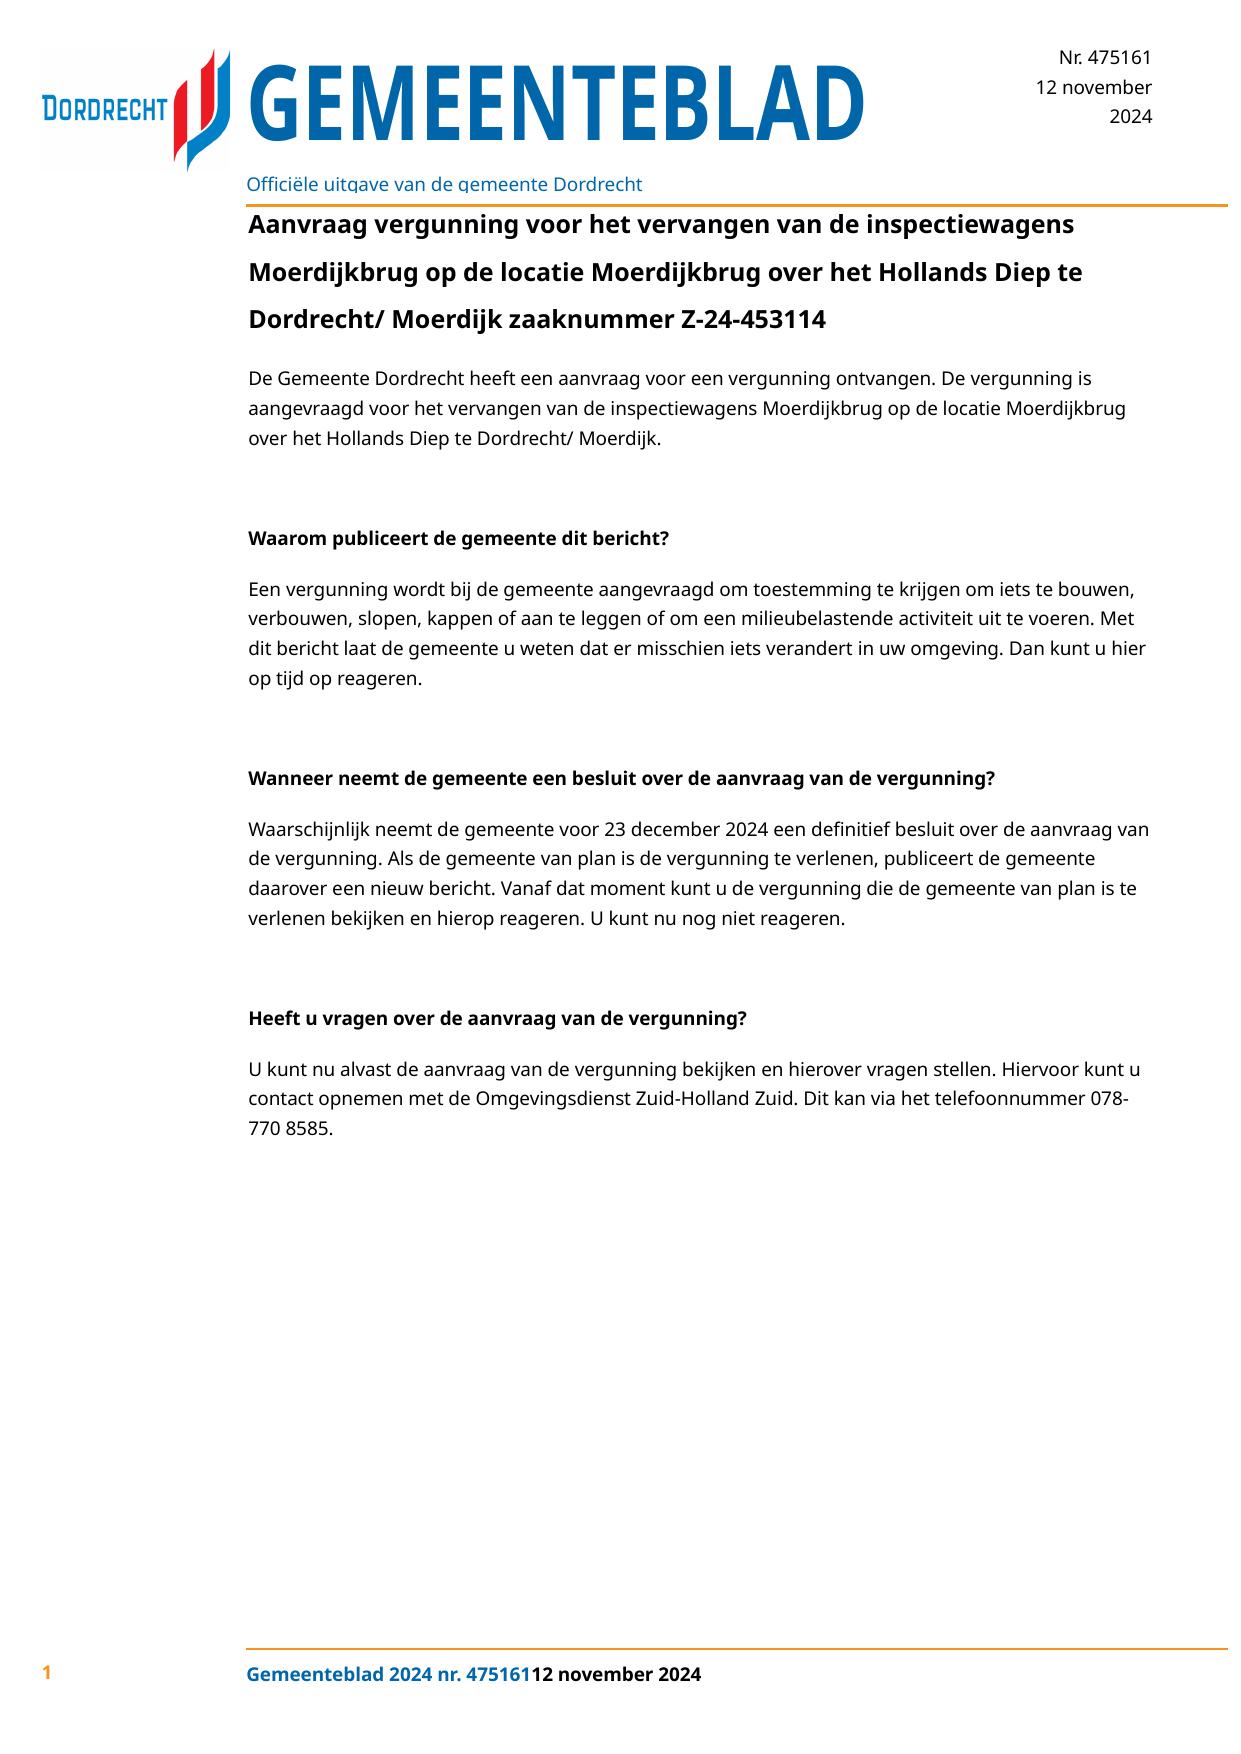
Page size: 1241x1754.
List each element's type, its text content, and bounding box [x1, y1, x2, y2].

text De Gemeente Dordrecht heeft een aanvraag voor een vergunning ontvangen. De vergunning is aangevraagd voor het vervangen van de inspectiewagens Moerdijkbrug op de locatie Moerdijkbrug over het Hollands Diep te Dordrecht/ Moerdijk. [248, 366, 1152, 450]
picture [41, 47, 231, 172]
text Aanvraag vergunning voor het vervangen van de inspectiewagens Moerdijkbrug op de locatie Moerdijkbrug over het Hollands Diep te Dordrecht/ Moerdijk zaaknummer Z-24-453114 [248, 207, 1152, 336]
text Heeft u vragen over de aanvraag van de vergunning? [248, 1006, 1152, 1031]
text Wanneer neemt de gemeente een besluit over de aanvraag van de vergunning? [248, 766, 1152, 791]
text Waarom publiceert de gemeente dit bericht? [248, 526, 1152, 551]
text Waarschijnlijk neemt de gemeente voor 23 december 2024 een definitief besluit over de aanvraag van de vergunning. Als de gemeente van plan is de vergunning te verlenen, publiceert de gemeente daarover een nieuw bericht. Vanaf dat moment kunt u de vergunning die de gemeente van plan is te verlenen bekijken en hierop reageren. U kunt nu nog niet reageren. [248, 816, 1152, 930]
text Een vergunning wordt bij de gemeente aangevraagd om toestemming te krijgen om iets te bouwen, verbouwen, slopen, kappen of aan te leggen of om een milieubelastende activiteit uit te voeren. Met dit bericht laat de gemeente u weten dat er misschien iets verandert in uw omgeving. Dan kunt u hier op tijd op reageren. [248, 576, 1152, 690]
text U kunt nu alvast de aanvraag van de vergunning bekijken en hierover vragen stellen. Hiervoor kunt u contact opnemen met de Omgevingsdienst Zuid-Holland Zuid. Dit kan via het telefoonnummer 078-770 8585. [248, 1056, 1152, 1141]
